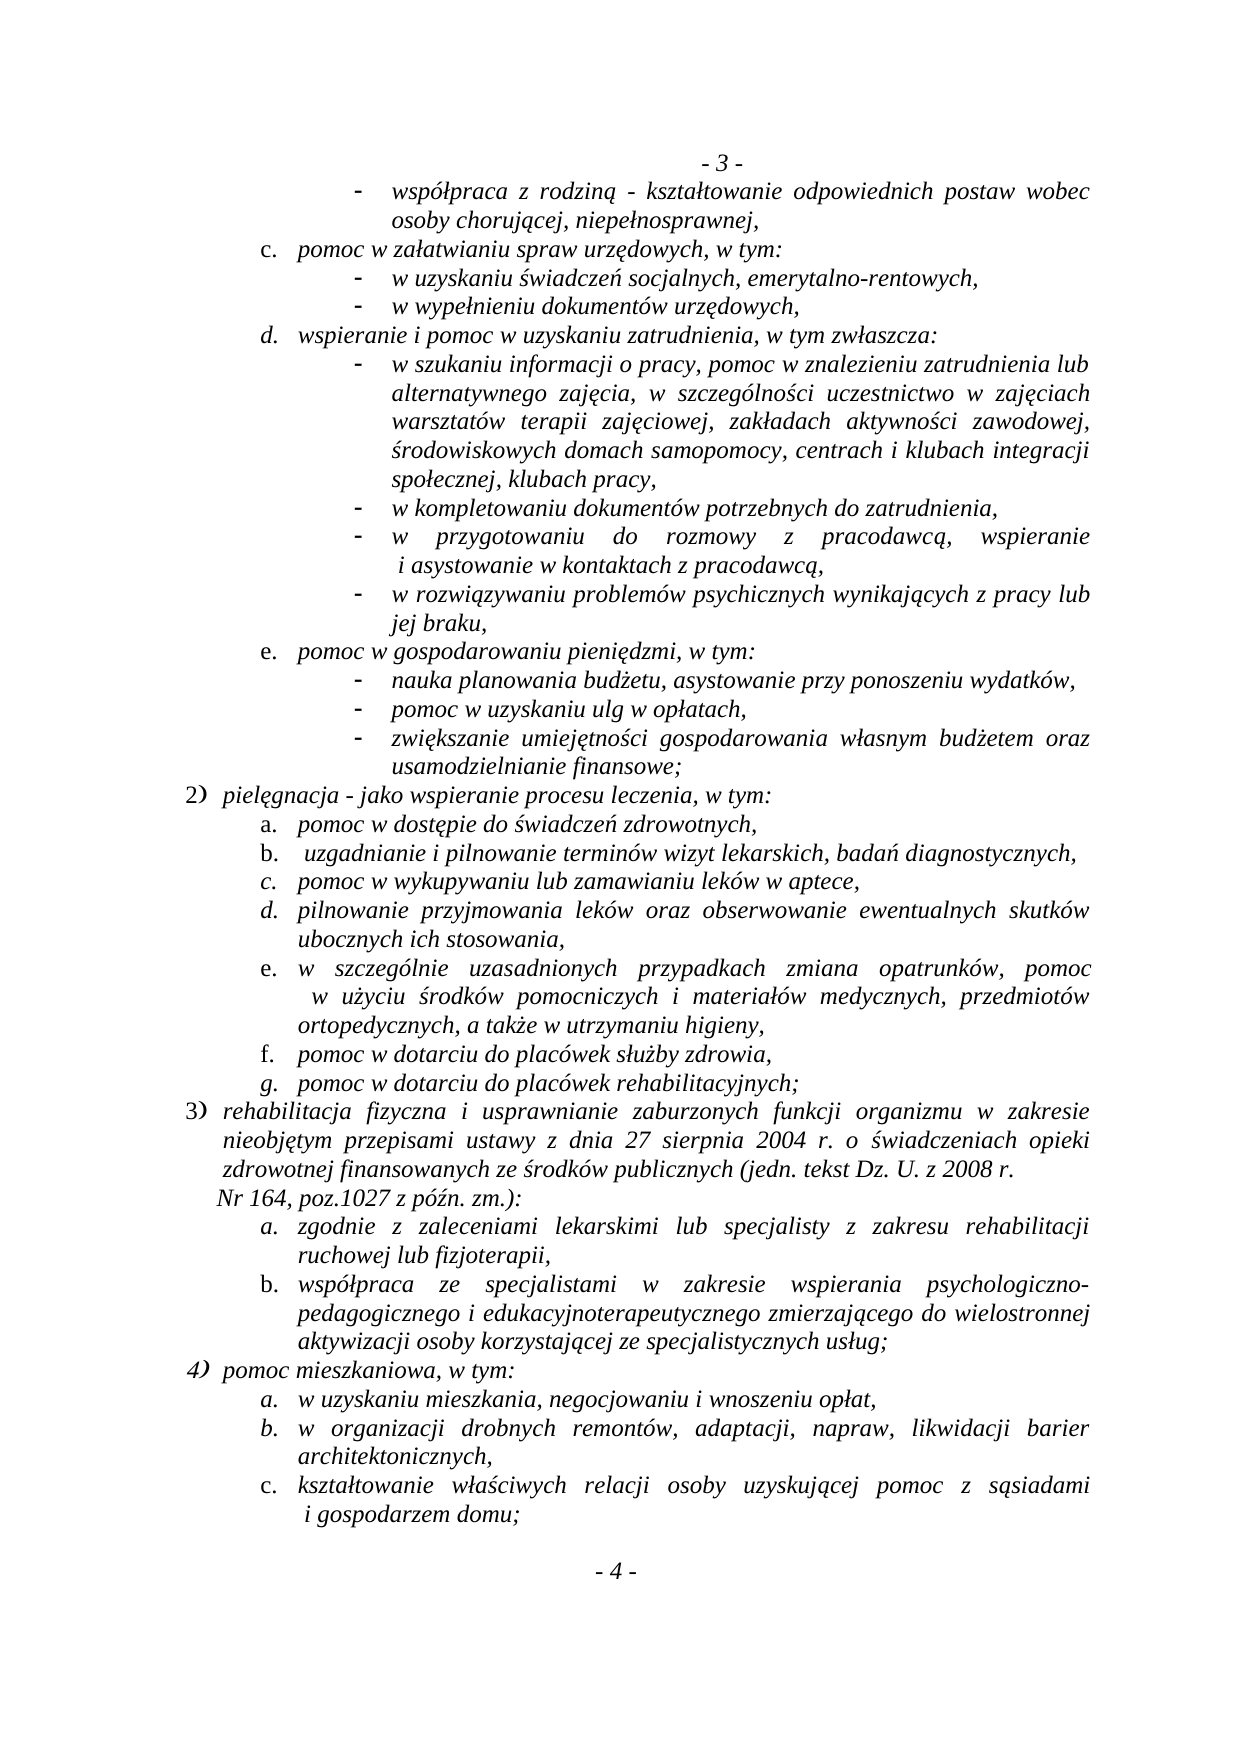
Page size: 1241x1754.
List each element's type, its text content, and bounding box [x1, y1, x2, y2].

list uzgadnianie i pilnowanie terminów wizyt lekarskich, badań diagnostycznych, [260, 838, 1092, 866]
list pomoc w wykupywaniu lub zamawianiu leków w aptece, [260, 866, 1092, 895]
list w przygotowaniu do rozmowy z pracodawcą, wspieranie i asystowanie w kontaktach z pracodawcą, [354, 521, 1092, 579]
list pielęgnacja - jako wspieranie procesu leczenia, w tym: [185, 780, 1092, 809]
list zgodnie z zaleceniami lekarskimi lub specjalisty z zakresu rehabilitacji ruchowej lub fizjoterapii, [260, 1211, 1092, 1269]
list współpraca z rodziną - kształtowanie odpowiednich postaw wobec osoby chorującej, niepełnosprawnej, [354, 176, 1092, 234]
list w uzyskaniu świadczeń socjalnych, emerytalno-rentowych, [354, 263, 1092, 291]
text - 4 - [148, 1556, 1092, 1585]
list zwiększanie umiejętności gospodarowania własnym budżetem oraz usamodzielnianie finansowe; [354, 723, 1092, 780]
list pomoc w uzyskaniu ulg w opłatach, [354, 694, 1092, 723]
list pomoc w dostępie do świadczeń zdrowotnych, [260, 809, 1092, 838]
list pomoc w gospodarowaniu pieniędzmi, w tym: [260, 636, 1092, 665]
list rehabilitacja fizyczna i usprawnianie zaburzonych funkcji organizmu w zakresie nieobjętym przepisami ustawy z dnia 27 sierpnia 2004 r. o świadczeniach opieki zdrowotnej finansowanych ze środków publicznych (jedn. tekst Dz. U. z 2008 r. [185, 1096, 1092, 1183]
text Nr 164, poz.1027 z późn. zm.): [185, 1183, 1092, 1211]
text - 3 - [354, 148, 1092, 176]
list pomoc mieszkaniowa, w tym: [185, 1355, 1092, 1384]
list nauka planowania budżetu, asystowanie przy ponoszeniu wydatków, [354, 665, 1092, 694]
list w szczególnie uzasadnionych przypadkach zmiana opatrunków, pomoc w użyciu środków pomocniczych i materiałów medycznych, przedmiotów ortopedycznych, a także w utrzymaniu higieny, [260, 953, 1092, 1039]
list w kompletowaniu dokumentów potrzebnych do zatrudnienia, [354, 493, 1092, 521]
list pomoc w dotarciu do placówek rehabilitacyjnych; [260, 1068, 1092, 1096]
list wspieranie i pomoc w uzyskaniu zatrudnienia, w tym zwłaszcza: [260, 320, 1092, 349]
list pilnowanie przyjmowania leków oraz obserwowanie ewentualnych skutków ubocznych ich stosowania, [260, 895, 1092, 953]
list w organizacji drobnych remontów, adaptacji, napraw, likwidacji barier architektonicznych, [260, 1413, 1092, 1470]
list pomoc w dotarciu do placówek służby zdrowia, [260, 1039, 1092, 1068]
list w wypełnieniu dokumentów urzędowych, [354, 291, 1092, 320]
list w uzyskaniu mieszkania, negocjowaniu i wnoszeniu opłat, [260, 1384, 1092, 1413]
list kształtowanie właściwych relacji osoby uzyskującej pomoc z sąsiadami i gospodarzem domu; [260, 1470, 1092, 1528]
list pomoc w załatwianiu spraw urzędowych, w tym: [260, 234, 1092, 263]
list w rozwiązywaniu problemów psychicznych wynikających z pracy lub jej braku, [354, 579, 1092, 636]
list współpraca ze specjalistami w zakresie wspierania psychologiczno-pedagogicznego i edukacyjnoterapeutycznego zmierzającego do wielostronnej aktywizacji osoby korzystającej ze specjalistycznych usług; [260, 1269, 1092, 1355]
list w szukaniu informacji o pracy, pomoc w znalezieniu zatrudnienia lub alternatywnego zajęcia, w szczególności uczestnictwo w zajęciach warsztatów terapii zajęciowej, zakładach aktywności zawodowej, środowiskowych domach samopomocy, centrach i klubach integracji społecznej, klubach pracy, [354, 349, 1092, 493]
